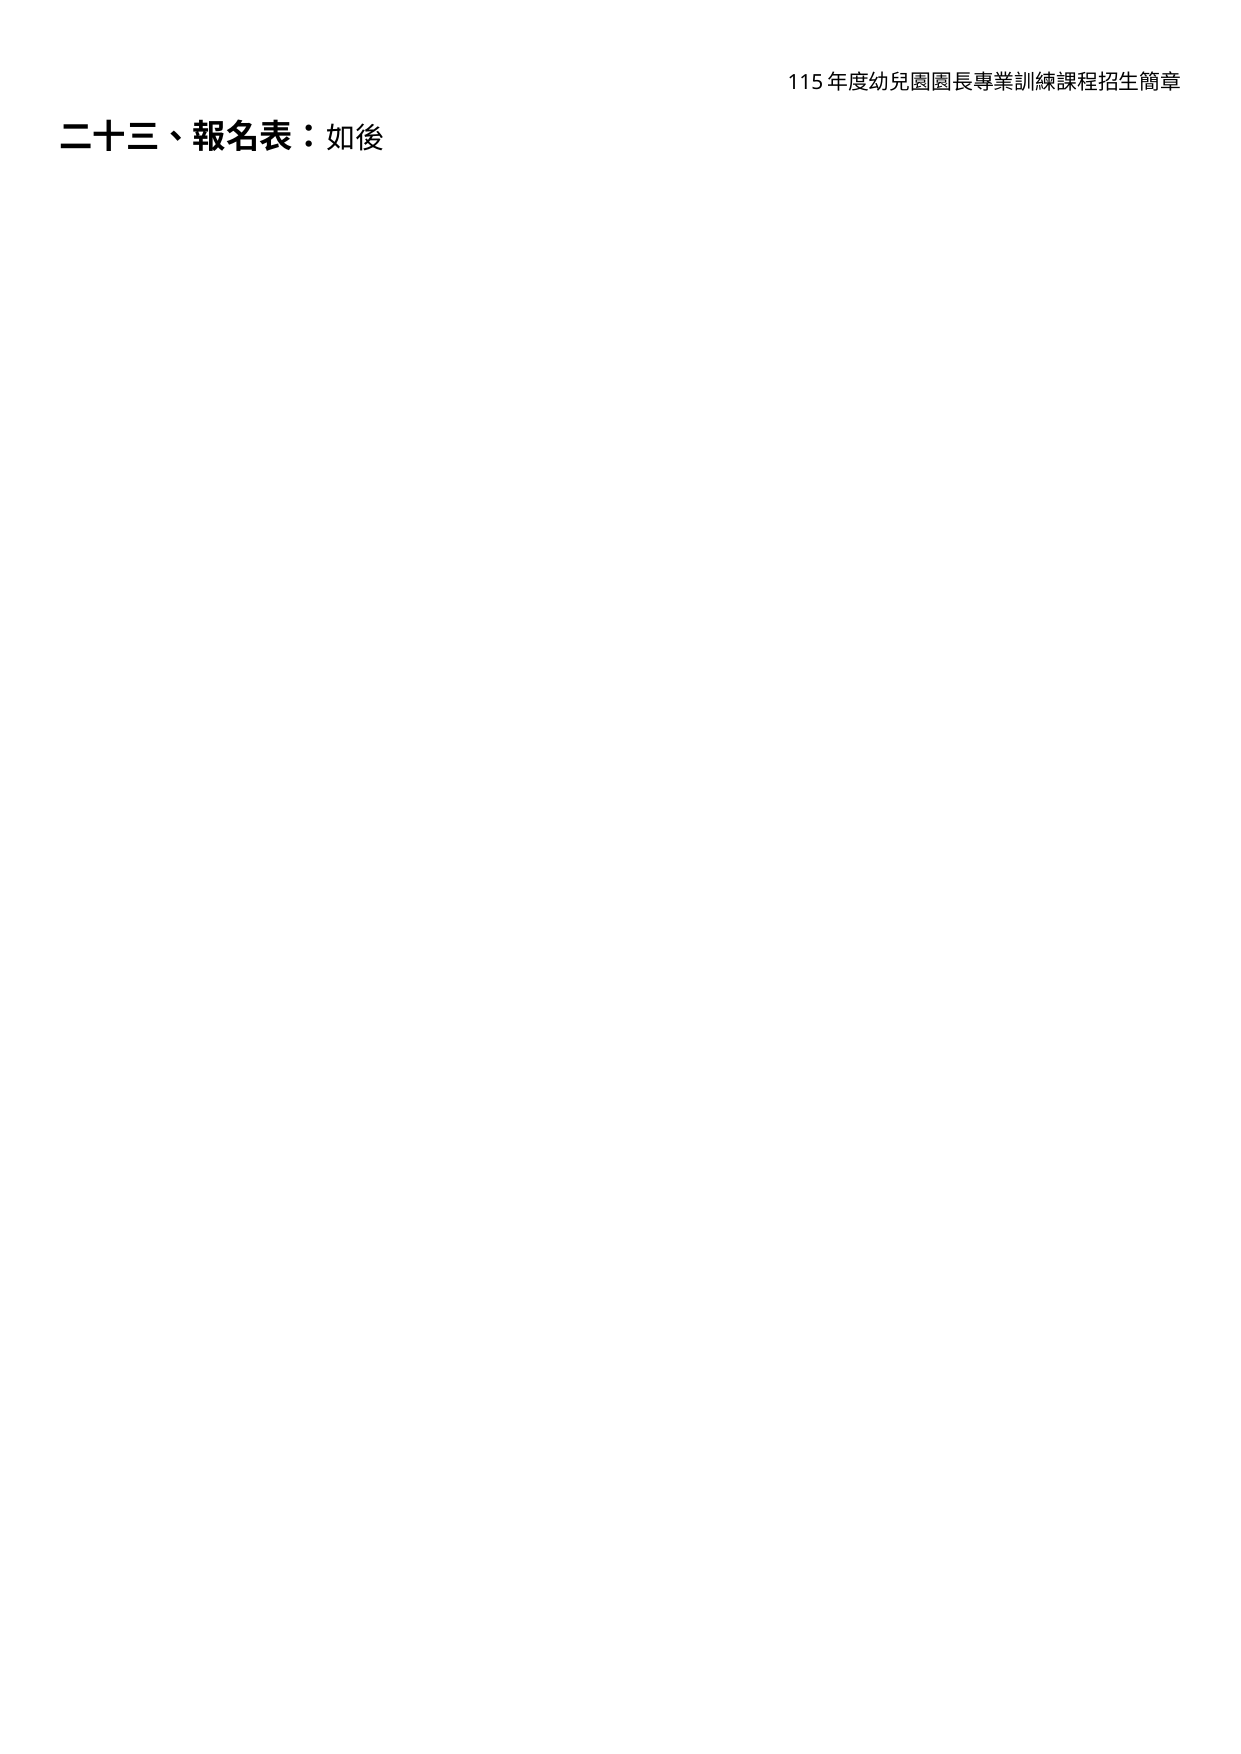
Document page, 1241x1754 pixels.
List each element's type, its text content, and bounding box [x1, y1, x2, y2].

text 二十三、報名表：如後 [59, 118, 1181, 156]
